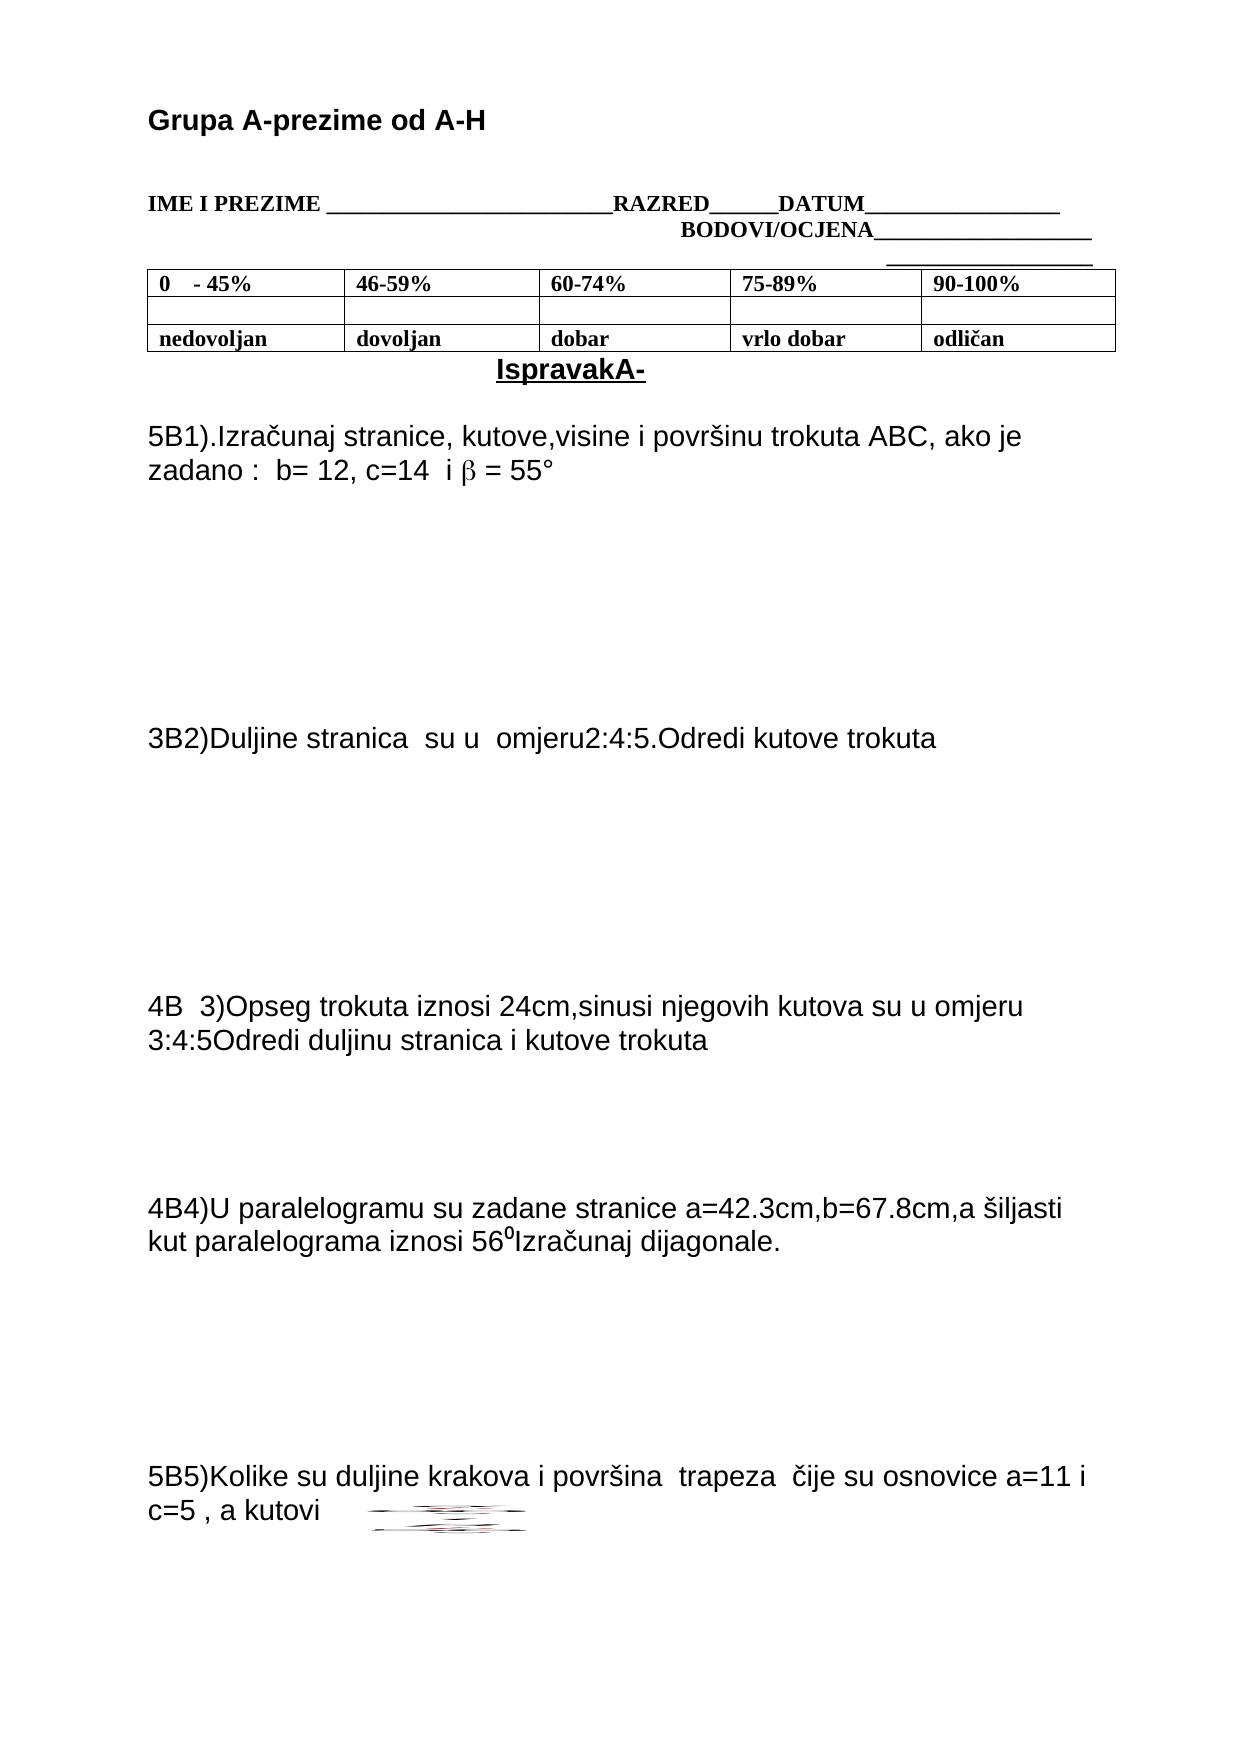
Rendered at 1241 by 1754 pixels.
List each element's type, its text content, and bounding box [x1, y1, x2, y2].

text Grupa A-prezime od A-H [148, 103, 1093, 137]
table_cell [345, 297, 539, 323]
table_header 0 - 45% [148, 270, 344, 296]
table_header 75-89% [731, 270, 921, 296]
text BODOVI/OCJENA_____________________________________ [148, 216, 1093, 269]
table_cell dovoljan [345, 325, 539, 351]
table_header 46-59% [345, 270, 539, 296]
table_cell nedovoljan [148, 325, 344, 351]
table_cell odličan [922, 325, 1115, 351]
text IME I PREZIME ­­­­­­­­­­­­­_________________________RAZRED______DATUM_________________ [148, 190, 1093, 216]
text 4B4)U paralelogramu su zadane stranice a=42.3cm,b=67.8cm,a šiljasti kut paralelograma iznosi 56⁰Izračunaj dijagonale. [148, 1191, 1093, 1258]
text 4B 3)Opseg trokuta iznosi 24cm,sinusi njegovih kutova su u omjeru 3:4:5Odredi duljinu stranica i kutove trokuta [148, 989, 1093, 1057]
table_header 90-100% [922, 270, 1115, 296]
text zadano : b= 12, c=14 i  = 55° [148, 453, 1093, 486]
text IspravakA- [148, 352, 1093, 386]
table_cell vrlo dobar [731, 325, 921, 351]
table_header 60-74% [540, 270, 730, 296]
table_cell [540, 297, 730, 323]
text 5B1).Izračunaj stranice, kutove,visine i površinu trokuta ABC, ako je [148, 419, 1093, 453]
table_cell [731, 297, 921, 323]
table_cell [922, 297, 1115, 323]
text 5B5)Kolike su duljine krakova i površina trapeza čije su osnovice a=11 i c=5 , a kutovi [148, 1459, 1093, 1535]
table_cell dobar [540, 325, 730, 351]
table_cell [148, 297, 344, 323]
text 3B2)Duljine stranica su u omjeru2:4:5.Odredi kutove trokuta [148, 721, 1093, 755]
